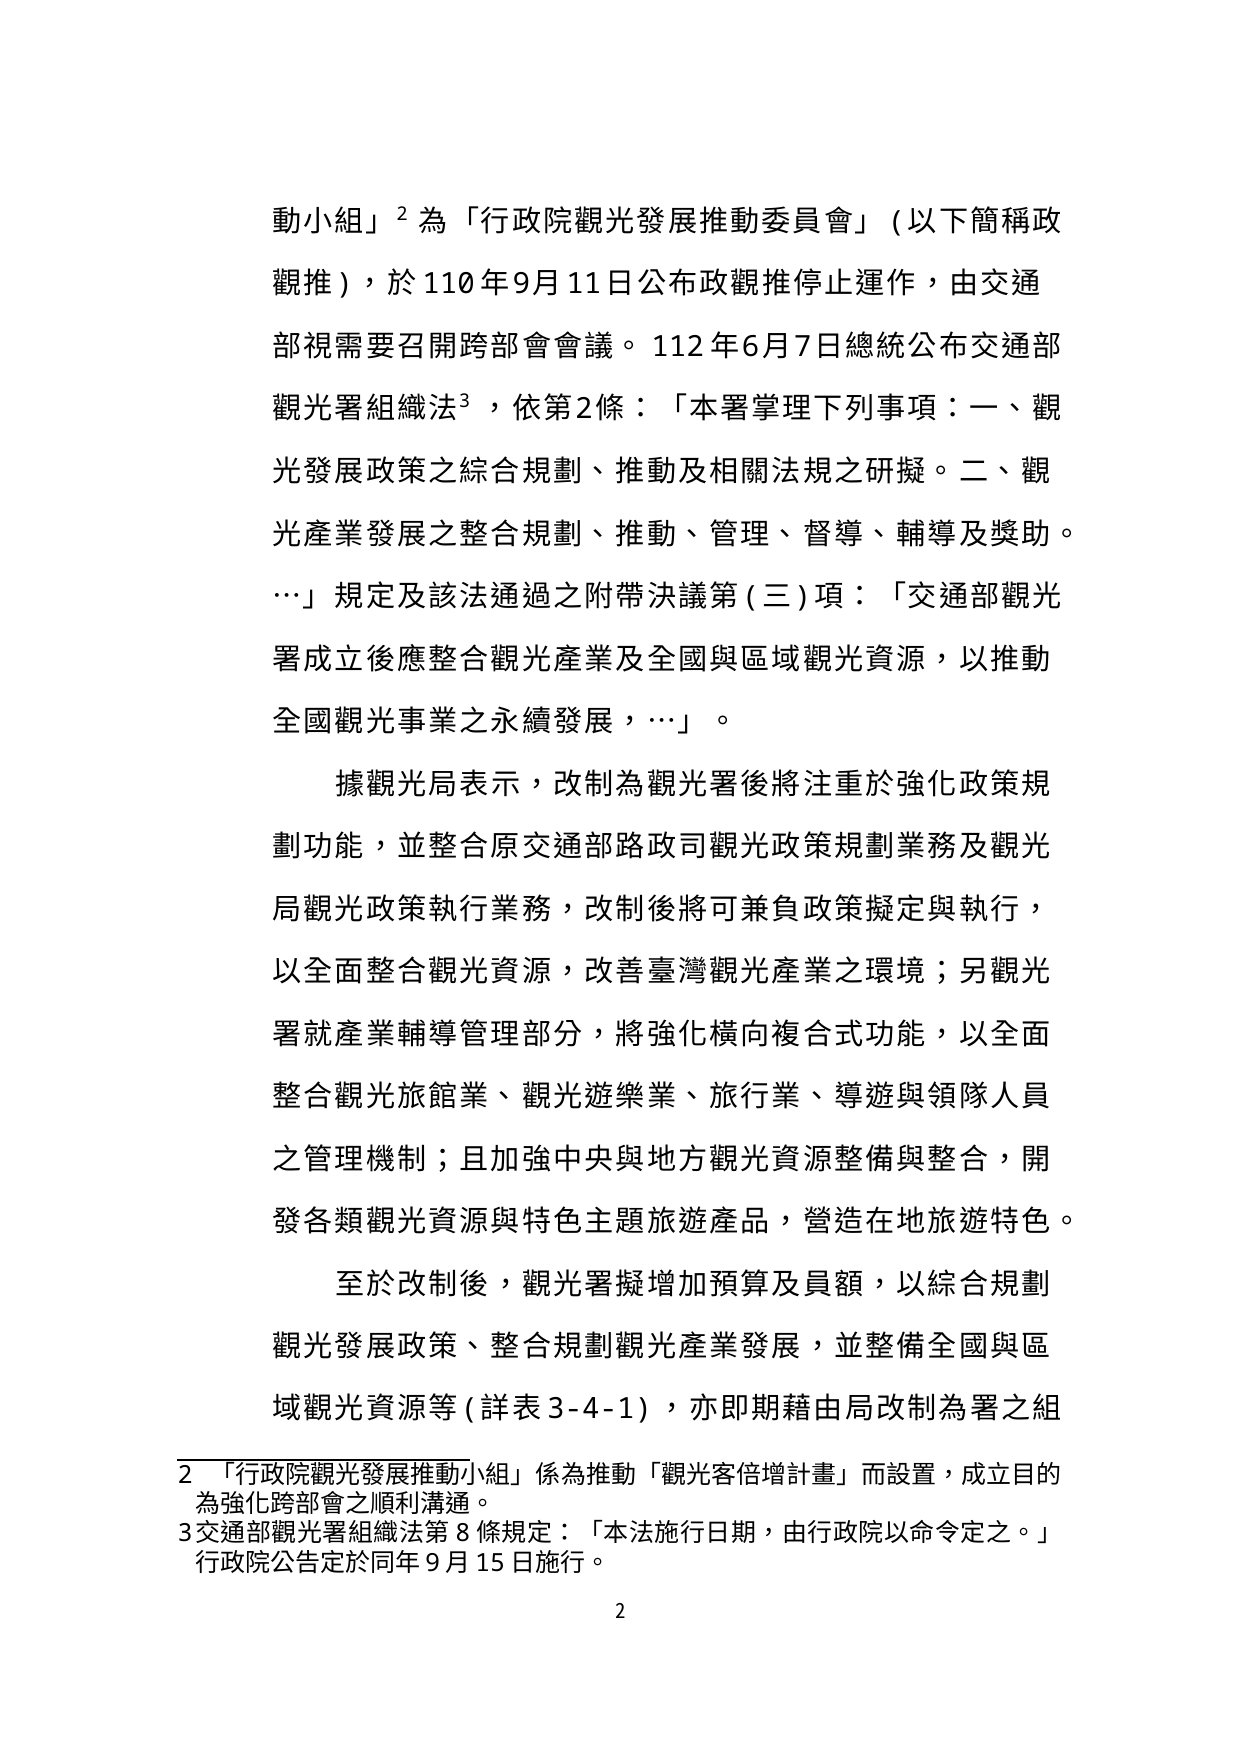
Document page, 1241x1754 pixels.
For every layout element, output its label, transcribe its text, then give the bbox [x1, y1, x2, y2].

text 據觀光局表示，改制為觀光署後將注重於強化政策規劃功能，並整合原交通部路政司觀光政策規劃業務及觀光局觀光政策執行業務，改制後將可兼負政策擬定與執行，以全面整合觀光資源，改善臺灣觀光產業之環境；另觀光署就產業輔導管理部分，將強化橫向複合式功能，以全面整合觀光旅館業、觀光遊樂業、旅行業、導遊與領隊人員之管理機制；且加強中央與地方觀光資源整備與整合，開發各類觀光資源與特色主題旅遊產品，營造在地旅遊特色。 [266, 740, 1063, 1240]
text 至於改制後，觀光署擬增加預算及員額，以綜合規劃觀光發展政策、整合規劃觀光產業發展，並整備全國與區域觀光資源等(詳表3-4-1)，亦即期藉由局改制為署之組 [266, 1240, 1063, 1427]
text 交通部觀光署組織法第8條規定：「本法施行日期，由行政院以命令定之。」行政院公告定於同年9月15日施行。 [177, 1518, 1063, 1577]
text 為提升國際競爭力，並整合觀光資源及管理觀光產業，行政院於91年7月24日提升跨部會之「行政院觀光發展推動小組」為「行政院觀光發展推動委員會」(以下簡稱政觀推)，於110年9月11日公布政觀推停止運作，由交通部視需要召開跨部會會議。112年6月7日總統公布交通部觀光署組織法，依第2條：「本署掌理下列事項：一、觀光發展政策之綜合規劃、推動及相關法規之研擬。二、觀光產業發展之整合規劃、推動、管理、督導、輔導及獎助。…」規定及該法通過之附帶決議第(三)項：「交通部觀光署成立後應整合觀光產業及全國與區域觀光資源，以推動全國觀光事業之永續發展，…」。 [266, 177, 1063, 740]
text 「行政院觀光發展推動小組」係為推動「觀光客倍增計畫」而設置，成立目的為強化跨部會之順利溝通。 [177, 1460, 1063, 1518]
